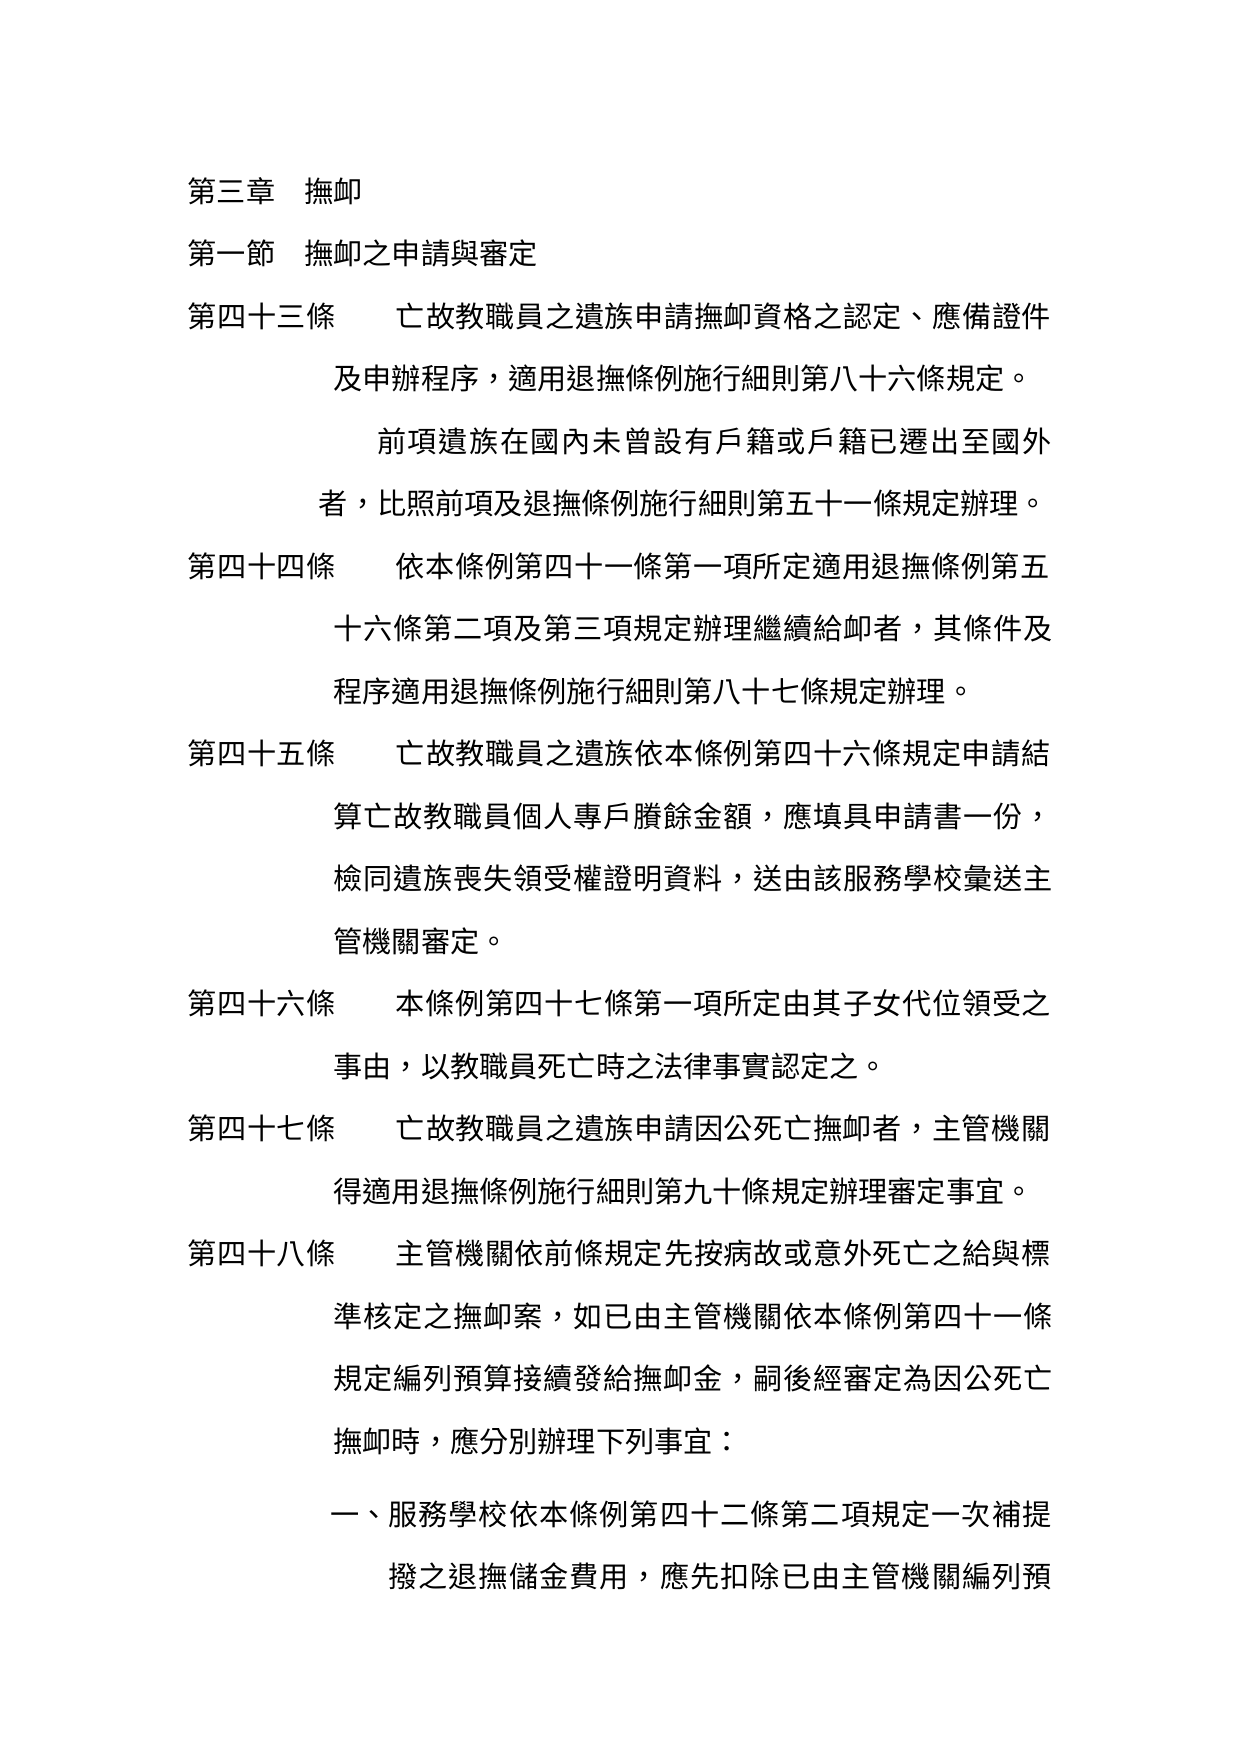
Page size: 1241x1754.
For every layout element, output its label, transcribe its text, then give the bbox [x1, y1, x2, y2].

text 第四十四條 依本條例第四十一條第一項所定適用退撫條例第五十六條第二項及第三項規定辦理繼續給卹者，其條件及程序適用退撫條例施行細則第八十七條規定辦理。 [187, 533, 1053, 721]
list 服務學校依本條例第四十二條第二項規定一次補提撥之退撫儲金費用，應先扣除已由主管機關編列預 [330, 1471, 1053, 1596]
text 第四十六條 本條例第四十七條第一項所定由其子女代位領受之事由，以教職員死亡時之法律事實認定之。 [187, 971, 1053, 1096]
text 第四十五條 亡故教職員之遺族依本條例第四十六條規定申請結算亡故教職員個人專戶賸餘金額，應填具申請書一份，檢同遺族喪失領受權證明資料，送由該服務學校彙送主管機關審定。 [187, 721, 1053, 971]
text 第四十七條 亡故教職員之遺族申請因公死亡撫卹者，主管機關得適用退撫條例施行細則第九十條規定辦理審定事宜。 [187, 1096, 1053, 1221]
text 第四十八條 主管機關依前條規定先按病故或意外死亡之給與標準核定之撫卹案，如已由主管機關依本條例第四十一條規定編列預算接續發給撫卹金，嗣後經審定為因公死亡撫卹時，應分別辦理下列事宜： [187, 1221, 1053, 1471]
text 第一節 撫卹之申請與審定 [187, 221, 1053, 283]
text 第四十三條 亡故教職員之遺族申請撫卹資格之認定、應備證件及申辦程序，適用退撫條例施行細則第八十六條規定。 [187, 283, 1053, 408]
text 第三章 撫卹 [187, 158, 1053, 221]
text 前項遺族在國內未曾設有戶籍或戶籍已遷出至國外者，比照前項及退撫條例施行細則第五十一條規定辦理。 [319, 408, 1053, 533]
